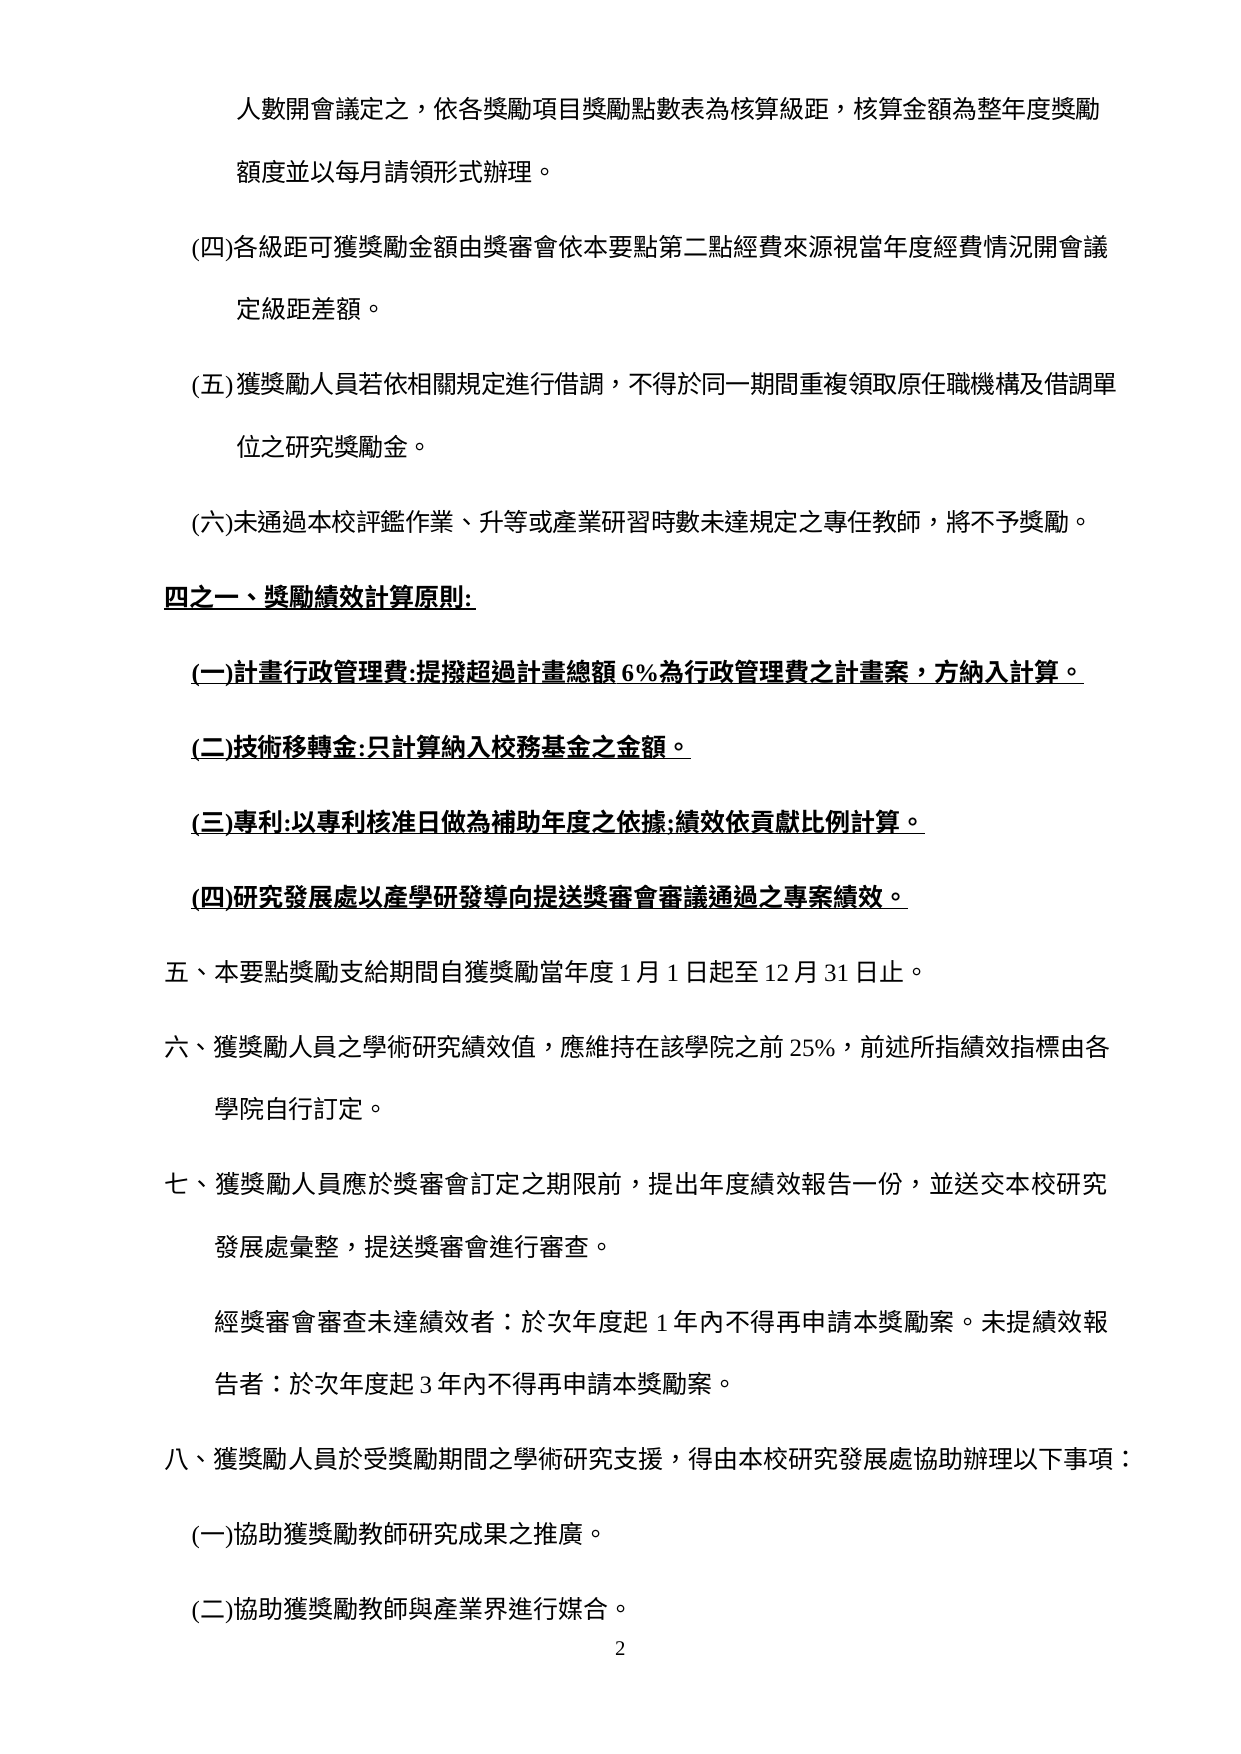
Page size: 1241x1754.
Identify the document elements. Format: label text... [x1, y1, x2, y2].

text (四)研究發展處以產學研發導向提送獎審會審議通過之專案績效。 [191, 854, 1122, 916]
text (三)專利:以專利核准日做為補助年度之依據;績效依貢獻比例計算。 [191, 779, 1122, 841]
text 六、獲獎勵人員之學術研究績效值，應維持在該學院之前25%，前述所指績效指標由各學院自行訂定。 [164, 1004, 1110, 1129]
text 經獎審會審查未達績效者：於次年度起1年內不得再申請本獎勵案。未提績效報告者：於次年度起3年內不得再申請本獎勵案。 [214, 1279, 1110, 1404]
text 五、本要點獎勵支給期間自獲獎勵當年度1月1日起至12月31日止。 [164, 929, 1122, 991]
text (四)各級距可獲獎勵金額由獎審會依本要點第二點經費來源視當年度經費情況開會議定級距差額。 [191, 204, 1122, 329]
text 八、獲獎勵人員於受獎勵期間之學術研究支援，得由本校研究發展處協助辦理以下事項： [164, 1416, 1122, 1479]
text (一)計畫行政管理費:提撥超過計畫總額6%為行政管理費之計畫案，方納入計算。 [191, 629, 1122, 691]
text 人數開會議定之，依各獎勵項目獎勵點數表為核算級距，核算金額為整年度獎勵額度並以每月請領形式辦理。 [191, 66, 1122, 191]
text 四之一、獎勵績效計算原則: [164, 554, 1122, 616]
text 七、獲獎勵人員應於獎審會訂定之期限前，提出年度績效報告一份，並送交本校研究發展處彙整，提送獎審會進行審查。 [164, 1141, 1110, 1266]
text (六)未通過本校評鑑作業、升等或產業研習時數未達規定之專任教師，將不予獎勵。 [191, 479, 1122, 541]
text (二)技術移轉金:只計算納入校務基金之金額。 [191, 704, 1122, 766]
text (二)協助獲獎勵教師與產業界進行媒合。 [191, 1566, 1122, 1629]
text (五) 獲獎勵人員若依相關規定進行借調，不得於同一期間重複領取原任職機構及借調單位之研究獎勵金。 [191, 341, 1122, 466]
text (一)協助獲獎勵教師研究成果之推廣。 [191, 1491, 1122, 1554]
